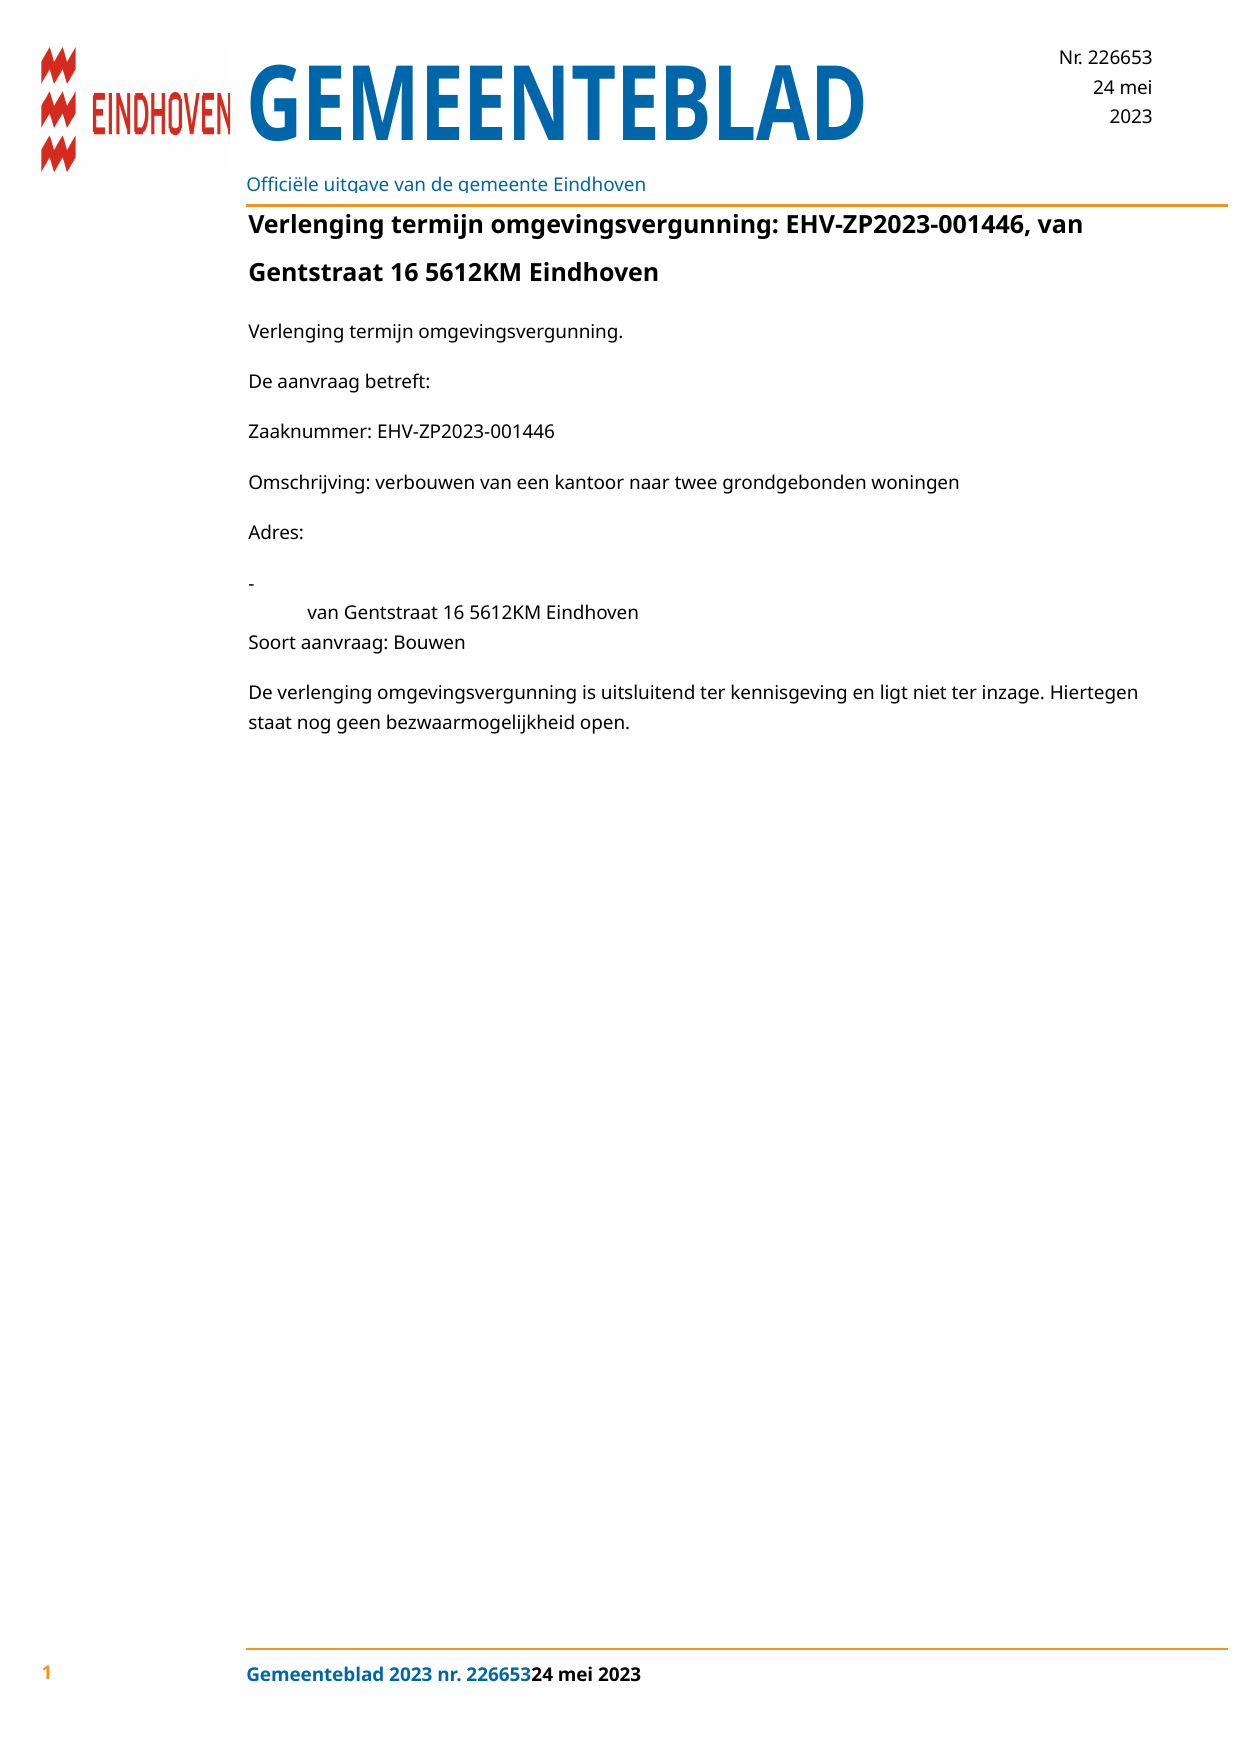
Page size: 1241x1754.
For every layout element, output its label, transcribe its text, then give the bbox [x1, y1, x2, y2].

picture [41, 47, 231, 172]
text Verlenging termijn omgevingsvergunning. [248, 318, 1152, 344]
text Zaaknummer: EHV-ZP2023-001446 [248, 419, 1152, 444]
list van Gentstraat 16 5612KM Eindhoven [248, 599, 1152, 625]
text De verlenging omgevingsvergunning is uitsluitend ter kennisgeving en ligt niet ter inzage. Hiertegen staat nog geen bezwaarmogelijkheid open. [248, 679, 1152, 735]
text Adres: [248, 519, 1152, 545]
text Soort aanvraag: Bouwen [248, 629, 1152, 655]
text De aanvraag betreft: [248, 368, 1152, 394]
text Omschrijving: verbouwen van een kantoor naar twee grondgebonden woningen [248, 469, 1152, 495]
text Verlenging termijn omgevingsvergunning: EHV-ZP2023-001446, van Gentstraat 16 5612KM Eindhoven [248, 207, 1152, 288]
